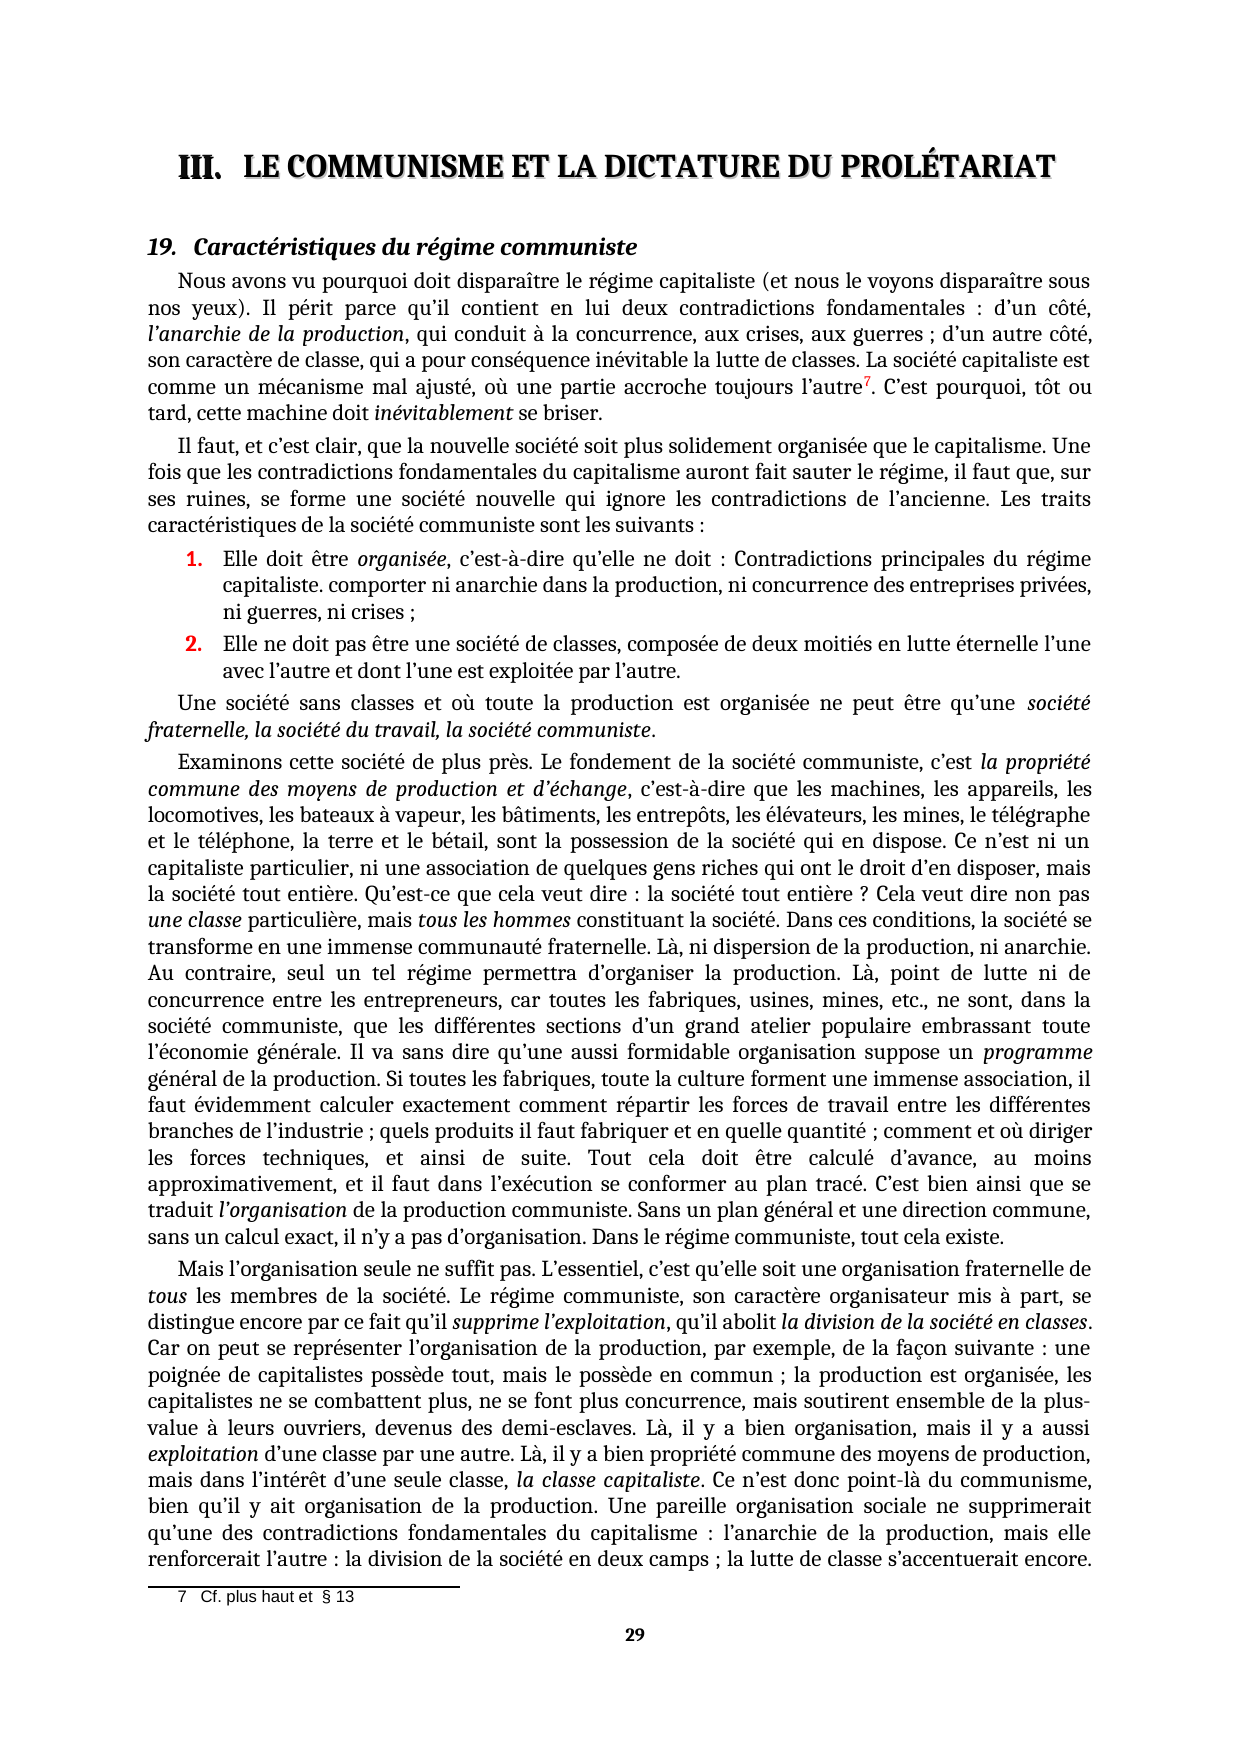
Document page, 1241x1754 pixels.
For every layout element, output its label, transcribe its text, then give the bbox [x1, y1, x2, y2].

text III. LE COMMUNISME ET LA DICTATURE DU PROLÉTARIAT [148, 148, 1093, 186]
list Elle ne doit pas être une société de classes, composée de deux moitiés en lutte éternelle l’une avec l’autre et dont l’une est exploitée par l’autre. [185, 631, 1093, 684]
text Il faut, et c’est clair, que la nouvelle société soit plus solidement organisée que le capitalisme. Une fois que les contradictions fondamentales du capitalisme auront fait sauter le régime, il faut que, sur ses ruines, se forme une société nouvelle qui ignore les contradictions de l’ancienne. Les traits caractéristiques de la société communiste sont les suivants : [148, 433, 1093, 538]
text Une société sans classes et où toute la production est organisée ne peut être qu’une société fraternelle, la société du travail, la société communiste. [148, 690, 1093, 743]
text Mais l’organisation seule ne suffit pas. L’essentiel, c’est qu’elle soit une organisation fraternelle de tous les membres de la société. Le régime communiste, son caractère organisateur mis à part, se distingue encore par ce fait qu’il supprime l’exploitation, qu’il abolit la division de la société en classes. Car on peut se représenter l’organisation de la production, par exemple, de la façon suivante : une poignée de capitalistes possède tout, mais le possède en commun ; la production est organisée, les capitalistes ne se combattent plus, ne se font plus concurrence, mais soutirent ensemble de la plus-value à leurs ouvriers, devenus des demi-esclaves. Là, il y a bien organisation, mais il y a aussi exploitation d’une classe par une autre. Là, il y a bien propriété commune des moyens de production, mais dans l’intérêt d’une seule classe, la classe capitaliste. Ce n’est donc point-là du communisme, bien qu’il y ait organisation de la production. Une pareille organisation sociale ne supprimerait qu’une des contradictions fondamentales du capitalisme : l’anarchie de la production, mais elle renforcerait l’autre : la division de la société en deux camps ; la lutte de classe s’accentuerait encore. [148, 1256, 1093, 1572]
text Examinons cette société de plus près. Le fondement de la société communiste, c’est la propriété commune des moyens de production et d’échange, c’est-à-dire que les machines, les appareils, les locomotives, les bateaux à vapeur, les bâtiments, les entrepôts, les élévateurs, les mines, le télégraphe et le téléphone, la terre et le bétail, sont la possession de la société qui en dispose. Ce n’est ni un capitaliste particulier, ni une association de quelques gens riches qui ont le droit d’en disposer, mais la société tout entière. Qu’est-ce que cela veut dire : la société tout entière ? Cela veut dire non pas une classe particulière, mais tous les hommes constituant la société. Dans ces conditions, la société se transforme en une immense communauté fraternelle. Là, ni dispersion de la production, ni anarchie. Au contraire, seul un tel régime permettra d’organiser la production. Là, point de lutte ni de concurrence entre les entrepreneurs, car toutes les fabriques, usines, mines, etc., ne sont, dans la société communiste, que les différentes sections d’un grand atelier populaire embrassant toute l’économie générale. Il va sans dire qu’une aussi formidable organisation suppose un programme général de la production. Si toutes les fabriques, toute la culture forment une immense association, il faut évidemment calculer exactement comment répartir les forces de travail entre les différentes branches de l’industrie ; quels produits il faut fabriquer et en quelle quantité ; comment et où diriger les forces techniques, et ainsi de suite. Tout cela doit être calculé d’avance, au moins approximativement, et il faut dans l’exécution se conformer au plan tracé. C’est bien ainsi que se traduit l’organisation de la production communiste. Sans un plan général et une direction commune, sans un calcul exact, il n’y a pas d’organisation. Dans le régime communiste, tout cela existe. [148, 749, 1093, 1250]
text Nous avons vu pourquoi doit disparaître le régime capitaliste (et nous le voyons disparaître sous nos yeux). Il périt parce qu’il contient en lui deux contradictions fondamentales : d’un côté, l’anarchie de la production, qui conduit à la concurrence, aux crises, aux guerres ; d’un autre côté, son caractère de classe, qui a pour conséquence inévitable la lutte de classes. La société capitaliste est comme un mécanisme mal ajusté, où une partie accroche toujours l’autre. C’est pourquoi, tôt ou tard, cette machine doit inévitablement se briser. [148, 268, 1093, 426]
list 19. Caractéristiques du régime communiste [110, 233, 1093, 262]
list Elle doit être organisée, c’est-à-dire qu’elle ne doit : Contradictions principales du régime capitaliste. comporter ni anarchie dans la production, ni concurrence des entreprises privées, ni guerres, ni crises ; [185, 544, 1093, 625]
text Cf. plus haut et § 13 [148, 1587, 1093, 1606]
